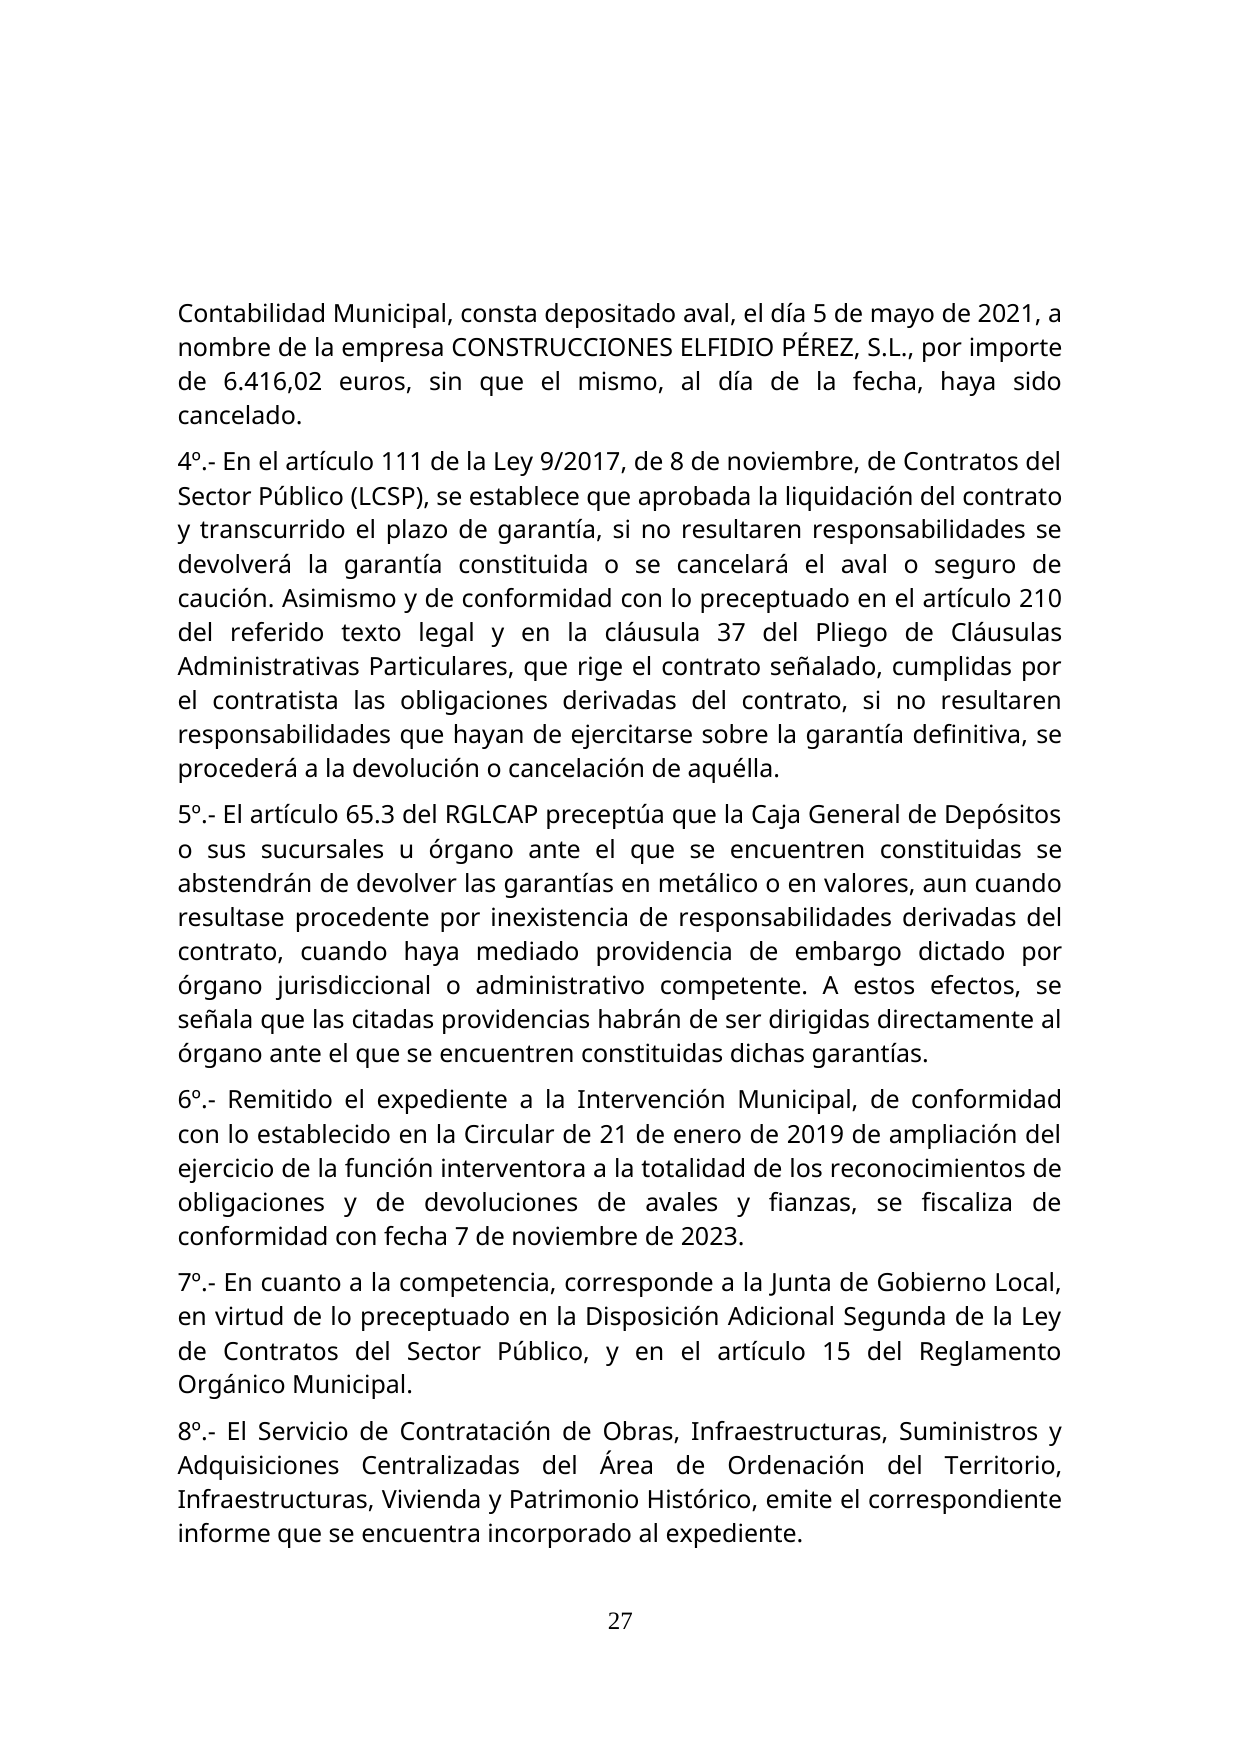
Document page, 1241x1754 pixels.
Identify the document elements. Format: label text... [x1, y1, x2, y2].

text Contabilidad Municipal, consta depositado aval, el día 5 de mayo de 2021, a nombre de la empresa CONSTRUCCIONES ELFIDIO PÉREZ, S.L., por importe de 6.416,02 euros, sin que el mismo, al día de la fecha, haya sido cancelado. [177, 295, 1063, 432]
text 6º.- Remitido el expediente a la Intervención Municipal, de conformidad con lo establecido en la Circular de 21 de enero de 2019 de ampliación del ejercicio de la función interventora a la totalidad de los reconocimientos de obligaciones y de devoluciones de avales y fianzas, se fiscaliza de conformidad con fecha 7 de noviembre de 2023. [177, 1082, 1063, 1252]
text 8º.- El Servicio de Contratación de Obras, Infraestructuras, Suministros y Adquisiciones Centralizadas del Área de Ordenación del Territorio, Infraestructuras, Vivienda y Patrimonio Histórico, emite el correspondiente informe que se encuentra incorporado al expediente. [177, 1414, 1063, 1550]
text 4º.- En el artículo 111 de la Ley 9/2017, de 8 de noviembre, de Contratos del Sector Público (LCSP), se establece que aprobada la liquidación del contrato y transcurrido el plazo de garantía, si no resultaren responsabilidades se devolverá la garantía constituida o se cancelará el aval o seguro de caución. Asimismo y de conformidad con lo preceptuado en el artículo 210 del referido texto legal y en la cláusula 37 del Pliego de Cláusulas Administrativas Particulares, que rige el contrato señalado, cumplidas por el contratista las obligaciones derivadas del contrato, si no resultaren responsabilidades que hayan de ejercitarse sobre la garantía definitiva, se procederá a la devolución o cancelación de aquélla. [177, 444, 1063, 785]
text 7º.- En cuanto a la competencia, corresponde a la Junta de Gobierno Local, en virtud de lo preceptuado en la Disposición Adicional Segunda de la Ley de Contratos del Sector Público, y en el artículo 15 del Reglamento Orgánico Municipal. [177, 1265, 1063, 1401]
text 5º.- El artículo 65.3 del RGLCAP preceptúa que la Caja General de Depósitos o sus sucursales u órgano ante el que se encuentren constituidas se abstendrán de devolver las garantías en metálico o en valores, aun cuando resultase procedente por inexistencia de responsabilidades derivadas del contrato, cuando haya mediado providencia de embargo dictado por órgano jurisdiccional o administrativo competente. A estos efectos, se señala que las citadas providencias habrán de ser dirigidas directamente al órgano ante el que se encuentren constituidas dichas garantías. [177, 797, 1063, 1070]
